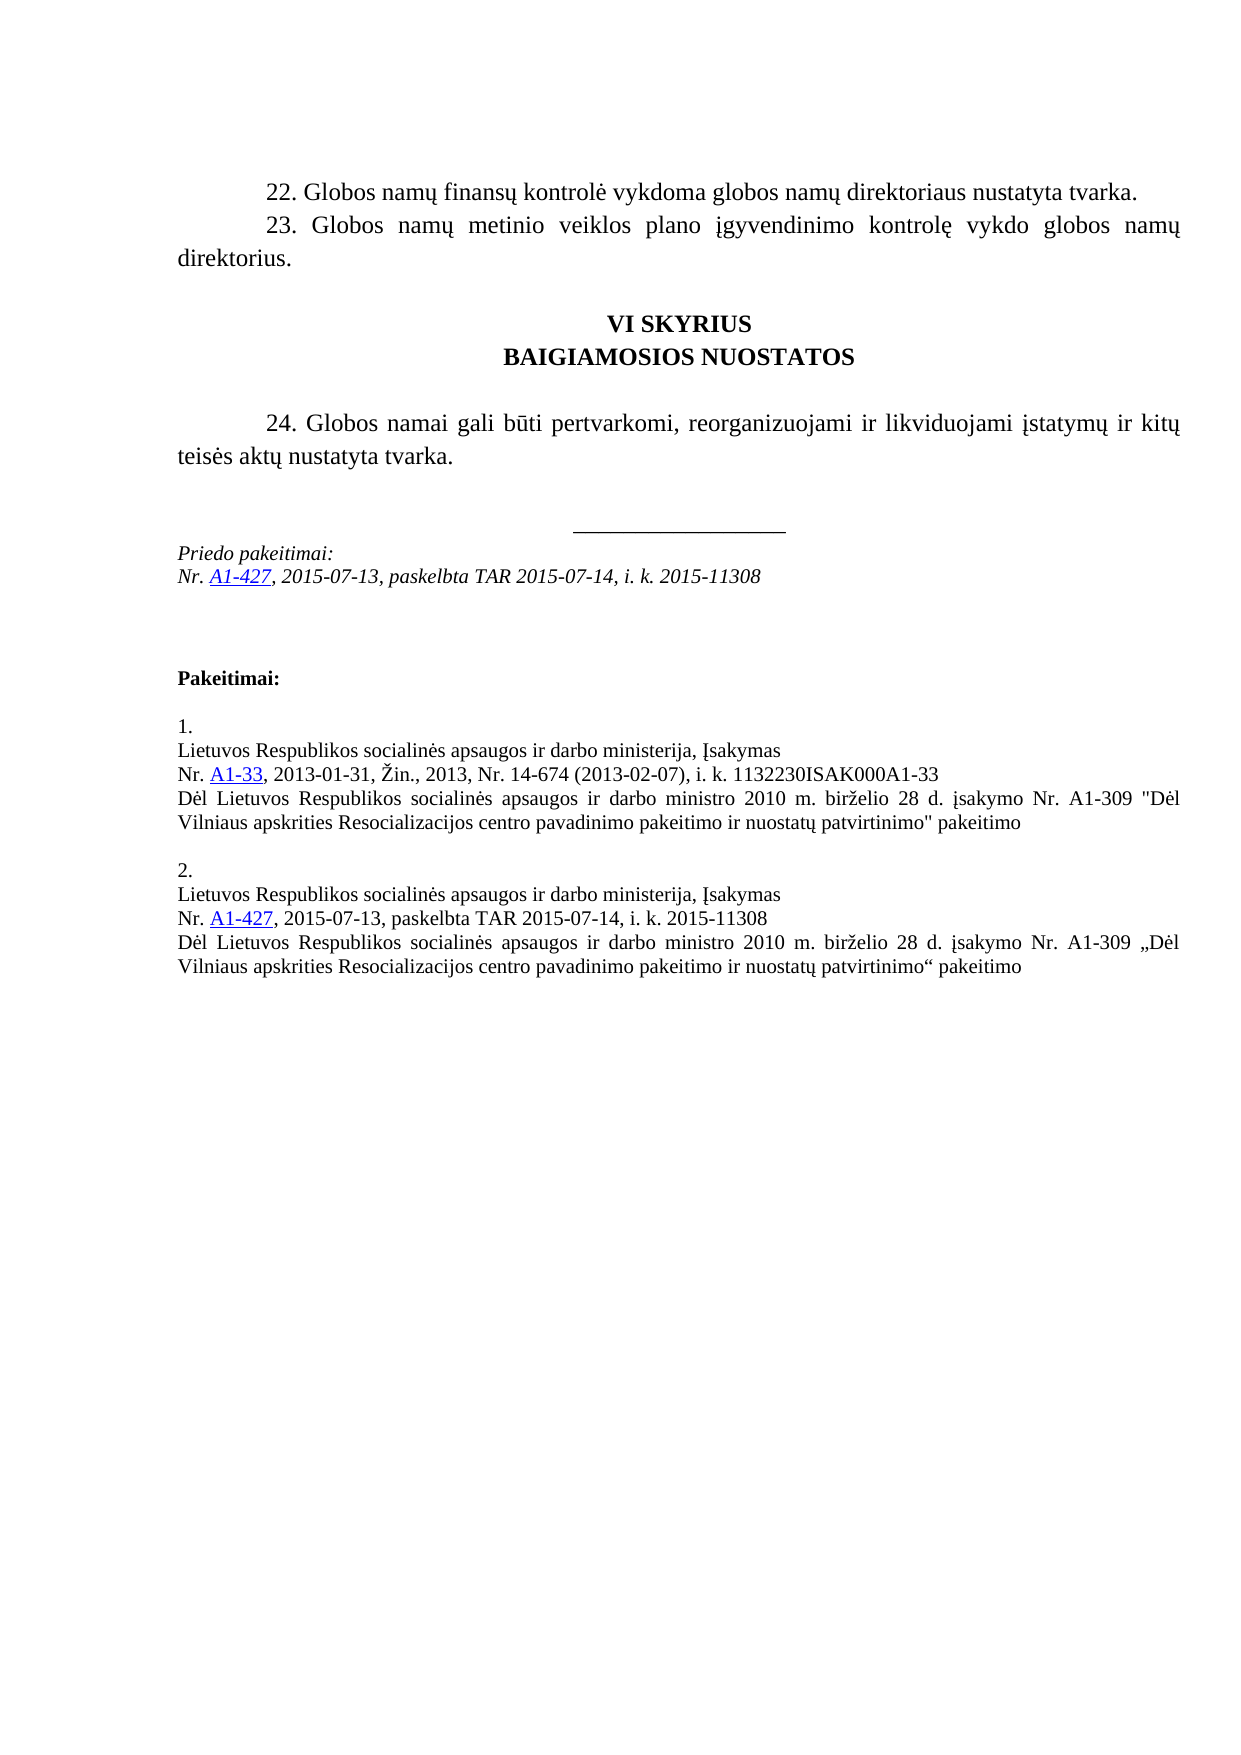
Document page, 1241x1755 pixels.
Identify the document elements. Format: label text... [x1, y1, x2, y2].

text BAIGIAMOSIOS NUOSTATOS [177, 342, 1181, 371]
text Nr. A1-427, 2015-07-13, paskelbta TAR 2015-07-14, i. k. 2015-11308 [177, 906, 1181, 930]
text Dėl Lietuvos Respublikos socialinės apsaugos ir darbo ministro 2010 m. birželio 28 d. įsakymo Nr. A1-309 "Dėl Vilniaus apskrities Resocializacijos centro pavadinimo pakeitimo ir nuostatų patvirtinimo" pakeitimo [177, 786, 1181, 834]
text Lietuvos Respublikos socialinės apsaugos ir darbo ministerija, Įsakymas [177, 882, 1181, 906]
text 1. [177, 713, 1181, 738]
text Nr. A1-33, 2013-01-31, Žin., 2013, Nr. 14-674 (2013-02-07), i. k. 1132230ISAK000A1-33 [177, 762, 1181, 786]
text Pakeitimai: [177, 665, 1181, 689]
text Nr. A1-427, 2015-07-13, paskelbta TAR 2015-07-14, i. k. 2015-11308 [177, 564, 1181, 588]
text Lietuvos Respublikos socialinės apsaugos ir darbo ministerija, Įsakymas [177, 738, 1181, 762]
text 2. [177, 858, 1181, 882]
text _________________ [177, 507, 1181, 536]
text Dėl Lietuvos Respublikos socialinės apsaugos ir darbo ministro 2010 m. birželio 28 d. įsakymo Nr. A1-309 „Dėl Vilniaus apskrities Resocializacijos centro pavadinimo pakeitimo ir nuostatų patvirtinimo“ pakeitimo [177, 930, 1181, 978]
text 23. Globos namų metinio veiklos plano įgyvendinimo kontrolę vykdo globos namų direktorius. [177, 210, 1181, 272]
text VI skyrius [177, 309, 1181, 338]
text 24. Globos namai gali būti pertvarkomi, reorganizuojami ir likviduojami įstatymų ir kitų teisės aktų nustatyta tvarka. [177, 408, 1181, 470]
text 22. Globos namų finansų kontrolė vykdoma globos namų direktoriaus nustatyta tvarka. [177, 177, 1181, 206]
text Priedo pakeitimai: [177, 540, 1181, 564]
